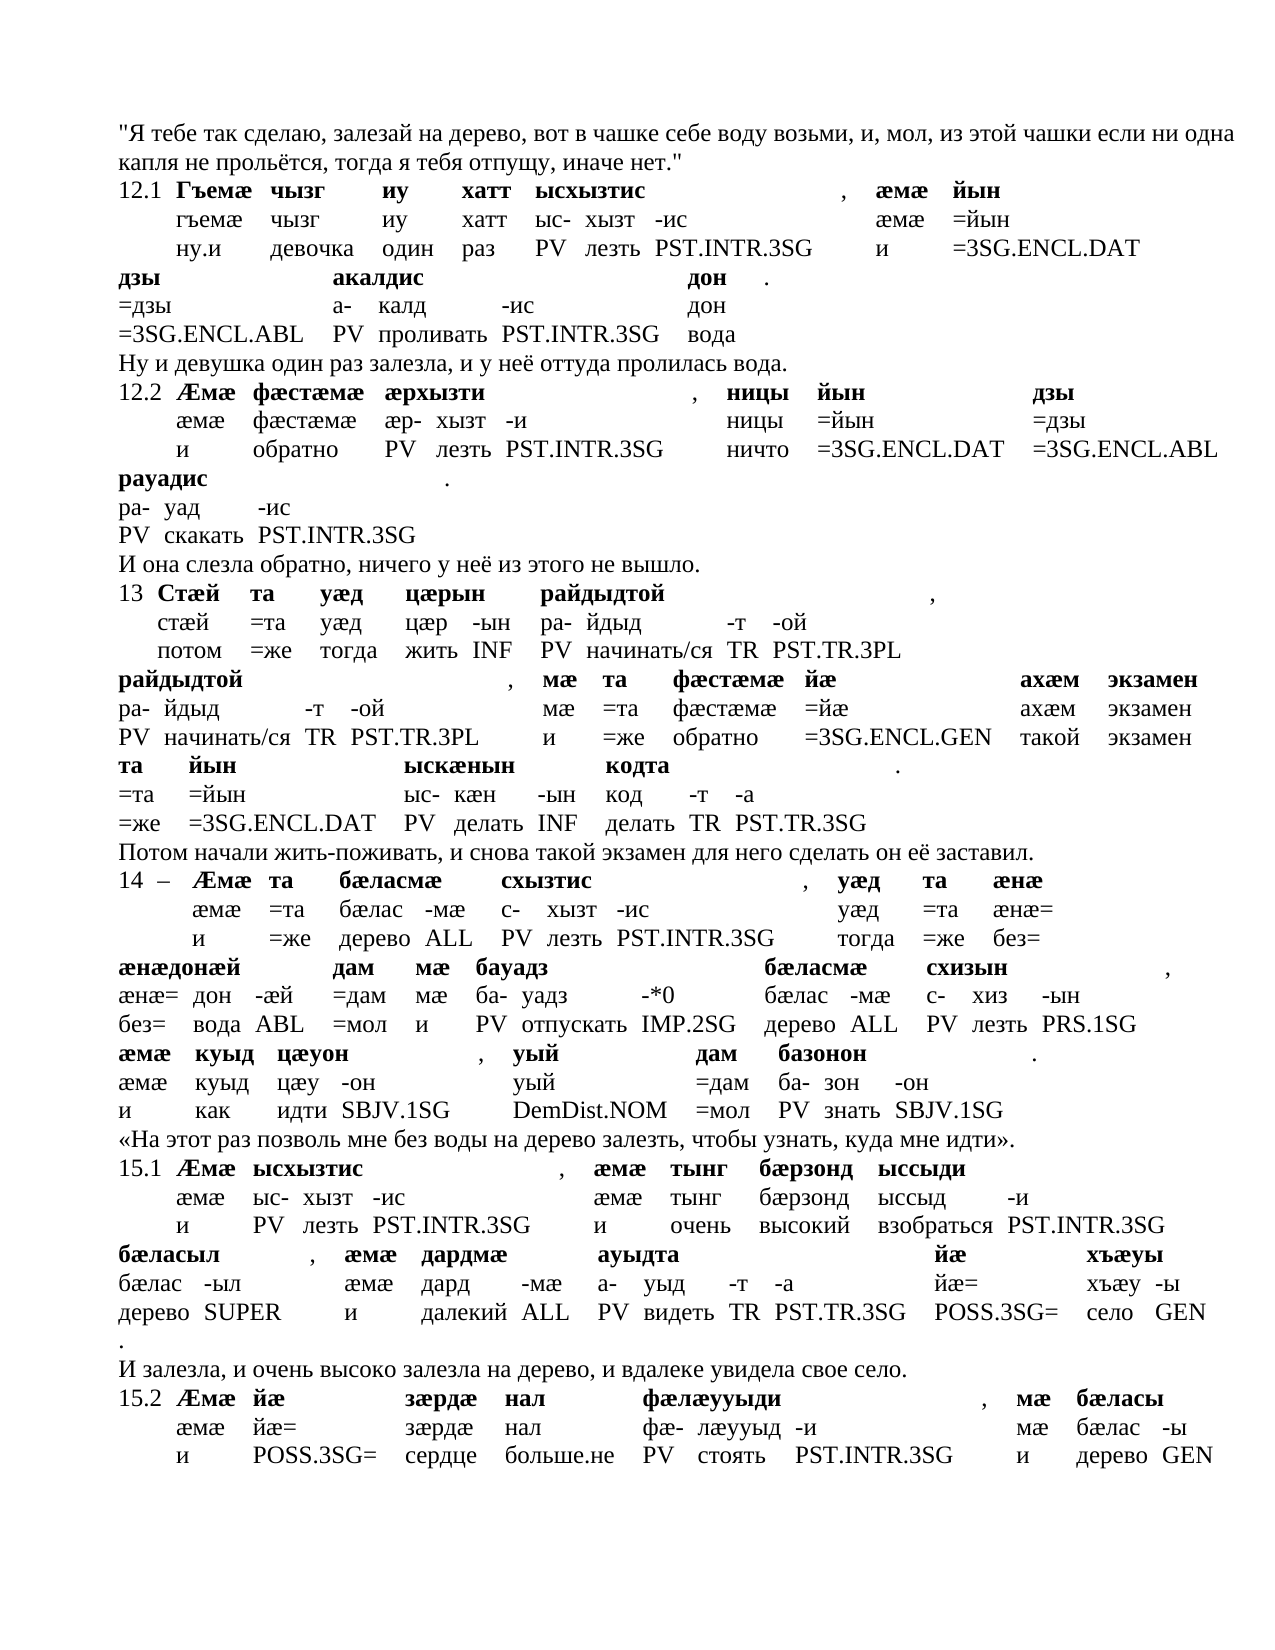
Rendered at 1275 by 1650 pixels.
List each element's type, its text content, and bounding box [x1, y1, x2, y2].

text =3SG.ENCL.DAT [817, 434, 1005, 463]
text и [542, 722, 575, 751]
text -т [689, 779, 721, 808]
text бæлас [339, 894, 411, 923]
text , [309, 1239, 330, 1268]
text фæстæмæ [673, 693, 777, 722]
text 12.2 [118, 377, 162, 406]
text йдыд [164, 693, 291, 722]
text зон [824, 1067, 881, 1096]
text йын [952, 176, 1154, 204]
text , [841, 176, 862, 204]
text æрхызти [384, 377, 678, 406]
text Потом начали жить-поживать, и снова такой экзамен для него сделать он её заставил. [118, 837, 1249, 866]
text тогда [837, 923, 895, 952]
text видеть [643, 1297, 715, 1326]
text хатт [462, 204, 507, 233]
text цæу [277, 1067, 327, 1096]
text тынг [670, 1153, 745, 1182]
text Æмæ [192, 866, 255, 894]
text -*0 [641, 981, 736, 1009]
text PST.INTR.3SG [654, 233, 813, 262]
text PV [926, 1009, 958, 1038]
text ра- [118, 492, 150, 521]
text тогда [320, 636, 378, 664]
text уый [513, 1038, 682, 1067]
text жить [405, 636, 458, 664]
text дам [695, 1038, 764, 1067]
text -ис [258, 492, 416, 521]
text ну.и [176, 233, 243, 262]
text проливать [378, 319, 488, 348]
text дерево [118, 1297, 190, 1326]
text хъæу [1086, 1268, 1141, 1297]
text фæстæмæ [673, 664, 791, 693]
text . [763, 262, 784, 291]
text хъæуы [1086, 1239, 1220, 1268]
text PST.INTR.3SG [505, 434, 664, 463]
text SUPER [204, 1297, 282, 1326]
text бæласмæ [339, 866, 487, 894]
text фæлæууыди [642, 1383, 967, 1412]
text -ы [1162, 1412, 1213, 1441]
text ыссыд [878, 1182, 993, 1211]
text PV [384, 434, 422, 463]
text начинать/ся [586, 636, 713, 664]
text PST.INTR.3SG [372, 1211, 531, 1239]
text ыс- [253, 1182, 289, 1211]
text и [593, 1211, 643, 1239]
text -ис [501, 291, 660, 319]
text 13 [118, 578, 143, 607]
text 12.1 [118, 176, 162, 204]
text IMP.2SG [641, 1009, 736, 1038]
text с- [926, 981, 958, 1009]
text вода [193, 1009, 241, 1038]
text скакать [164, 521, 244, 549]
text ницы [726, 406, 789, 434]
text , [507, 664, 528, 693]
text PV [253, 1211, 289, 1239]
text и [118, 1096, 167, 1124]
text чызг [270, 204, 354, 233]
text мæ [415, 952, 462, 981]
text =мол [332, 1009, 387, 1038]
text – [157, 866, 178, 894]
text =3SG.ENCL.ABL [118, 319, 304, 348]
text =та [250, 607, 292, 636]
text мæ [542, 664, 589, 693]
text , [478, 1038, 499, 1067]
text лезть [972, 1009, 1028, 1038]
text -т [727, 607, 759, 636]
text бæлас [118, 1268, 190, 1297]
text PRS.1SG [1042, 1009, 1137, 1038]
text ничто [726, 434, 789, 463]
text æмæ [176, 406, 225, 434]
text =же [269, 923, 311, 952]
text без= [118, 1009, 179, 1038]
text йдыд [586, 607, 713, 636]
text дзы [118, 262, 318, 291]
text æмæ [192, 894, 241, 923]
text PV [778, 1096, 810, 1124]
text бæласы [1076, 1383, 1227, 1412]
text дардмæ [421, 1239, 584, 1268]
text и [875, 233, 925, 262]
text лезть [436, 434, 492, 463]
text йæ [253, 1383, 391, 1412]
text делать [454, 808, 524, 837]
text бæлас [1076, 1412, 1148, 1441]
text , [1164, 952, 1186, 981]
text уадз [521, 981, 627, 1009]
text ба- [475, 981, 508, 1009]
text высокий [759, 1211, 850, 1239]
text =же [250, 636, 292, 664]
text йæ= [253, 1412, 377, 1441]
text уæд [320, 578, 391, 607]
text уыд [643, 1268, 715, 1297]
text И она слезла обратно, ничего у неё из этого не вышло. [118, 549, 1249, 578]
text бæласыл [118, 1239, 296, 1268]
text мæ [415, 981, 448, 1009]
text начинать/ся [164, 722, 291, 751]
text -т [728, 1268, 761, 1297]
text вода [687, 319, 736, 348]
text =3SG.ENCL.ABL [1032, 434, 1219, 463]
text дерево [1076, 1441, 1148, 1469]
text мæ [1016, 1412, 1048, 1441]
text цæрын [405, 578, 526, 607]
text -а [774, 1268, 906, 1297]
text бæлас [764, 981, 836, 1009]
text PV [540, 636, 572, 664]
text обратно [673, 722, 777, 751]
text -он [341, 1067, 450, 1096]
text PST.INTR.3SG [1007, 1211, 1166, 1239]
text и [176, 434, 225, 463]
text хызт [303, 1182, 359, 1211]
text фæстæмæ [253, 377, 371, 406]
text 14 [118, 866, 143, 894]
text йын [817, 377, 1018, 406]
text -мæ [850, 981, 898, 1009]
text æр- [384, 406, 422, 434]
text TR [689, 808, 721, 837]
text -и [505, 406, 664, 434]
text отпускать [521, 1009, 627, 1038]
text -ой [772, 607, 902, 636]
text æмæ [593, 1182, 643, 1211]
text йæ= [934, 1268, 1059, 1297]
text =дзы [118, 291, 304, 319]
text ахæм [1020, 664, 1094, 693]
text Ну и девушка один раз залезла, и у неё оттуда пролилась вода. [118, 348, 1249, 377]
text ысхызтис [253, 1153, 545, 1182]
text =та [602, 693, 645, 722]
text хиз [972, 981, 1028, 1009]
text йын [188, 751, 390, 779]
text -ын [1042, 981, 1137, 1009]
text TR [727, 636, 759, 664]
text хатт [462, 176, 521, 204]
text обратно [253, 434, 357, 463]
text дам [332, 952, 401, 981]
text -ой [350, 693, 480, 722]
text =же [602, 722, 645, 751]
text мæ [1016, 1383, 1062, 1412]
text и [1016, 1441, 1048, 1469]
text PV [642, 1441, 684, 1469]
text и [176, 1211, 225, 1239]
text æнæдонæй [118, 952, 319, 981]
text далекий [421, 1297, 507, 1326]
text -мæ [521, 1268, 570, 1297]
text INF [537, 808, 578, 837]
text ауыдта [597, 1239, 920, 1268]
text дон [687, 262, 749, 291]
text . [444, 463, 465, 492]
text SBJV.1SG [894, 1096, 1004, 1124]
text ницы [726, 377, 803, 406]
text стæй [157, 607, 222, 636]
text 15.2 [118, 1383, 162, 1412]
text æмæ [176, 1182, 225, 1211]
text та [602, 664, 659, 693]
text æмæ [593, 1153, 656, 1182]
text и [344, 1297, 393, 1326]
text . [118, 1326, 139, 1354]
text раз [462, 233, 507, 262]
text делать [605, 808, 675, 837]
text кæн [454, 779, 524, 808]
text , [558, 1153, 579, 1182]
text ALL [424, 923, 473, 952]
text райдыдтой [540, 578, 916, 607]
text уый [513, 1067, 668, 1096]
text нал [504, 1383, 629, 1412]
text больше.не [504, 1441, 615, 1469]
text бæрзонд [759, 1182, 850, 1211]
text -и [795, 1412, 953, 1441]
text уæд [320, 607, 378, 636]
text =же [118, 808, 161, 837]
text дард [421, 1268, 507, 1297]
text -и [1007, 1182, 1166, 1211]
text PV [332, 319, 364, 348]
text дон [193, 981, 241, 1009]
text . [894, 751, 916, 779]
text а- [597, 1268, 629, 1297]
text акалдис [332, 262, 674, 291]
text PST.TR.3PL [772, 636, 902, 664]
text "Я тебе так сделаю, залезай на дерево, вот в чашке себе воду возьми, и, мол, из этой чашки если ни одна капля не прольётся, тогда я тебя отпущу, иначе нет." [118, 118, 1249, 176]
text лезть [547, 923, 603, 952]
text фæстæмæ [253, 406, 357, 434]
text как [195, 1096, 249, 1124]
text PV [597, 1297, 629, 1326]
text =йын [188, 779, 376, 808]
text æмæ [344, 1239, 407, 1268]
text Æмæ [176, 1153, 239, 1182]
text та [922, 866, 979, 894]
text ыс- [535, 204, 571, 233]
text цæр [405, 607, 458, 636]
text PV [501, 923, 533, 952]
text -ис [654, 204, 813, 233]
text гъемæ [176, 204, 243, 233]
text лæууыд [697, 1412, 781, 1441]
text схизын [926, 952, 1151, 981]
text -ыл [204, 1268, 282, 1297]
text PV [118, 521, 150, 549]
text уæд [837, 894, 895, 923]
text потом [157, 636, 222, 664]
text =дам [332, 981, 387, 1009]
text дзы [1032, 377, 1233, 406]
text уæд [837, 866, 909, 894]
text æмæ [344, 1268, 393, 1297]
text -мæ [424, 894, 473, 923]
text æнæ= [993, 894, 1054, 923]
text PST.INTR.3SG [258, 521, 416, 549]
text хызт [547, 894, 603, 923]
text калд [378, 291, 488, 319]
text идти [277, 1096, 327, 1124]
text бауадз [475, 952, 750, 981]
text POSS.3SG= [934, 1297, 1059, 1326]
text =дзы [1032, 406, 1219, 434]
text PV [535, 233, 571, 262]
text ба- [778, 1067, 810, 1096]
text Стæй [157, 578, 236, 607]
text и [192, 923, 241, 952]
text схызтис [501, 866, 789, 894]
text бæрзонд [759, 1153, 864, 1182]
text цæуон [277, 1038, 464, 1067]
text PST.TR.3SG [735, 808, 867, 837]
text SBJV.1SG [341, 1096, 450, 1124]
text сердце [405, 1441, 477, 1469]
text =йын [952, 204, 1140, 233]
text дерево [339, 923, 411, 952]
text -ын [472, 607, 512, 636]
text мæ [542, 693, 575, 722]
text =йын [817, 406, 1005, 434]
text уад [164, 492, 244, 521]
text =йæ [804, 693, 992, 722]
text зæрдæ [405, 1412, 477, 1441]
text POSS.3SG= [253, 1441, 377, 1469]
text экзамен [1108, 693, 1192, 722]
text экзамен [1108, 664, 1206, 693]
text экзамен [1108, 722, 1192, 751]
text ахæм [1020, 693, 1080, 722]
text с- [501, 894, 533, 923]
text =3SG.ENCL.GEN [804, 722, 992, 751]
text очень [670, 1211, 731, 1239]
text и [176, 1441, 225, 1469]
text -он [894, 1067, 1004, 1096]
text лезть [303, 1211, 359, 1239]
text дерево [764, 1009, 836, 1038]
text =та [269, 894, 311, 923]
text PST.INTR.3SG [501, 319, 660, 348]
text ысхызтис [535, 176, 827, 204]
text ыскæнын [404, 751, 592, 779]
text кодта [605, 751, 881, 779]
text тынг [670, 1182, 731, 1211]
text йæ [804, 664, 1006, 693]
text æнæ [993, 866, 1067, 894]
text куыд [195, 1067, 249, 1096]
text и [415, 1009, 448, 1038]
text PV [404, 808, 440, 837]
text æмæ [875, 204, 925, 233]
text =мол [695, 1096, 750, 1124]
text куыд [195, 1038, 263, 1067]
text , [929, 578, 950, 607]
text -æй [255, 981, 305, 1009]
text Æмæ [176, 1383, 239, 1412]
text DemDist.NOM [513, 1096, 668, 1124]
text æмæ [176, 1412, 225, 1441]
text ра- [540, 607, 572, 636]
text взобраться [878, 1211, 993, 1239]
text GEN [1155, 1297, 1206, 1326]
text TR [304, 722, 337, 751]
text , [802, 866, 823, 894]
text райдыдтой [118, 664, 494, 693]
text =дам [695, 1067, 750, 1096]
text знать [824, 1096, 881, 1124]
text рауадис [118, 463, 430, 492]
text лезть [585, 233, 641, 262]
text Гъемæ [176, 176, 256, 204]
text код [605, 779, 675, 808]
text та [118, 751, 174, 779]
text -а [735, 779, 867, 808]
text PST.INTR.3SG [795, 1441, 953, 1469]
text TR [728, 1297, 761, 1326]
text =та [922, 894, 965, 923]
text PV [118, 722, 150, 751]
text бæласмæ [764, 952, 912, 981]
text хызт [585, 204, 641, 233]
text ра- [118, 693, 150, 722]
text стоять [697, 1441, 781, 1469]
text ALL [850, 1009, 898, 1038]
text нал [504, 1412, 615, 1441]
text -ис [372, 1182, 531, 1211]
text та [250, 578, 306, 607]
text =3SG.ENCL.DAT [188, 808, 376, 837]
text чызг [270, 176, 368, 204]
text фæ- [642, 1412, 684, 1441]
text -ын [537, 779, 578, 808]
text -ис [616, 894, 775, 923]
text ABL [255, 1009, 305, 1038]
text PV [475, 1009, 508, 1038]
text . [1031, 1038, 1052, 1067]
text село [1086, 1297, 1141, 1326]
text а- [332, 291, 364, 319]
text И залезла, и очень высоко залезла на дерево, и вдалеке увидела свое село. [118, 1354, 1249, 1383]
text такой [1020, 722, 1080, 751]
text , [692, 377, 713, 406]
text PST.INTR.3SG [616, 923, 775, 952]
text =же [922, 923, 965, 952]
text , [981, 1383, 1002, 1412]
text иу [382, 204, 434, 233]
text йæ [934, 1239, 1073, 1268]
text «На этот раз позволь мне без воды на дерево залезть, чтобы узнать, куда мне идти». [118, 1124, 1249, 1153]
text Æмæ [176, 377, 239, 406]
text ыссыди [878, 1153, 1179, 1182]
text девочка [270, 233, 354, 262]
text =3SG.ENCL.DAT [952, 233, 1140, 262]
text INF [472, 636, 512, 664]
text PST.TR.3SG [774, 1297, 906, 1326]
text без= [993, 923, 1054, 952]
text дон [687, 291, 736, 319]
text ALL [521, 1297, 570, 1326]
text базонон [778, 1038, 1017, 1067]
text æнæ= [118, 981, 179, 1009]
text -т [304, 693, 337, 722]
text -ы [1155, 1268, 1206, 1297]
text =та [118, 779, 161, 808]
text ыс- [404, 779, 440, 808]
text GEN [1162, 1441, 1213, 1469]
text та [269, 866, 325, 894]
text æмæ [875, 176, 938, 204]
text æмæ [118, 1067, 167, 1096]
text один [382, 233, 434, 262]
text зæрдæ [405, 1383, 491, 1412]
text хызт [436, 406, 492, 434]
text PST.TR.3PL [350, 722, 480, 751]
text 15.1 [118, 1153, 162, 1182]
text иу [382, 176, 448, 204]
text æмæ [118, 1038, 181, 1067]
